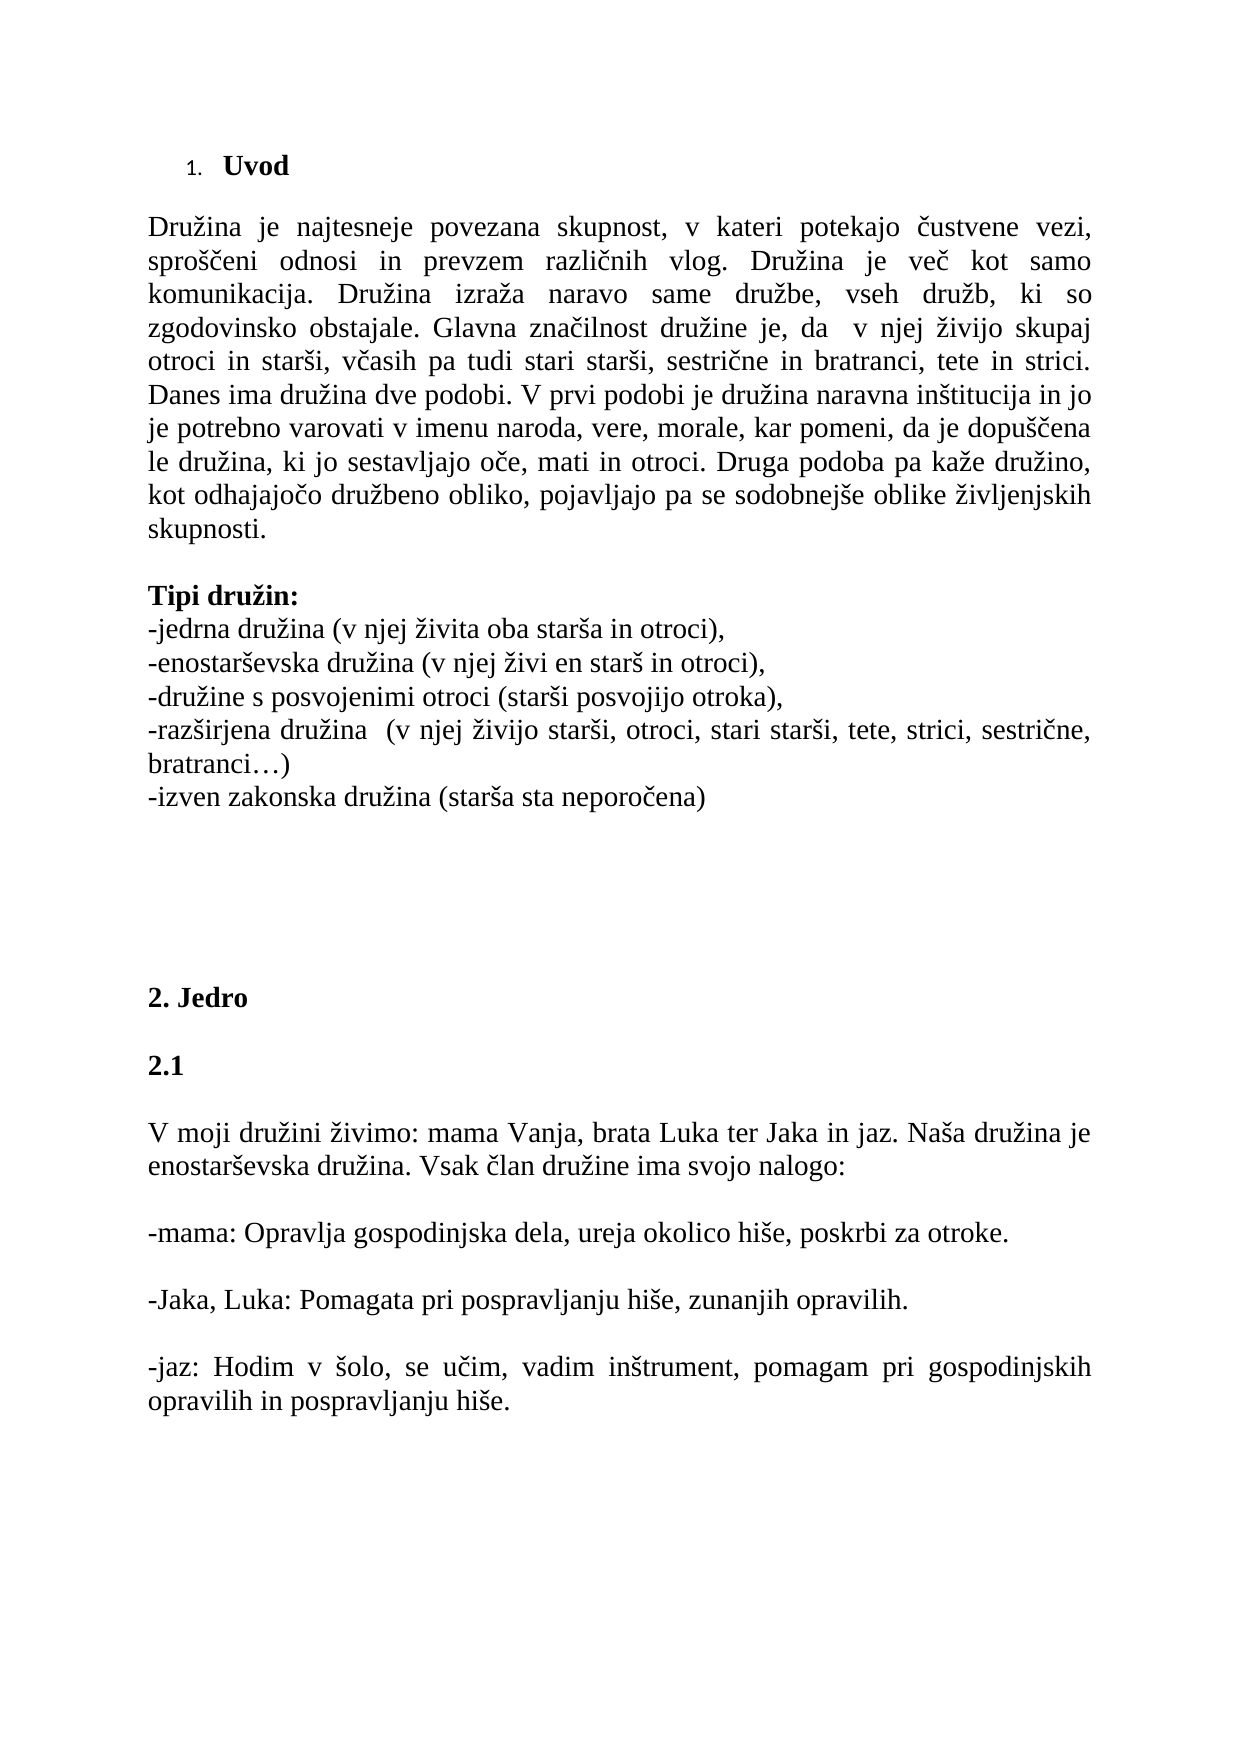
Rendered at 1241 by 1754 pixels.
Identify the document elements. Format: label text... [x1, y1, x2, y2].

text -Jaka, Luka: Pomagata pri pospravljanju hiše, zunanjih opravilih. [148, 1282, 1093, 1316]
text -jedrna družina (v njej živita oba starša in otroci), [148, 612, 1093, 645]
text -družine s posvojenimi otroci (starši posvojijo otroka), [148, 679, 1093, 712]
text -razširjena družina (v njej živijo starši, otroci, stari starši, tete, strici, sestrične, bratranci…) [148, 712, 1093, 779]
text -enostarševska družina (v njej živi en starš in otroci), [148, 645, 1093, 679]
text Družina je najtesneje povezana skupnost, v kateri potekajo čustvene vezi, sproščeni odnosi in prevzem različnih vlog. Družina je več kot samo komunikacija. Družina izraža naravo same družbe, vseh družb, ki so zgodovinsko obstajale. Glavna značilnost družine je, da v njej živijo skupaj otroci in starši, včasih pa tudi stari starši, sestrične in bratranci, tete in strici. Danes ima družina dve podobi. V prvi podobi je družina naravna inštitucija in jo je potrebno varovati v imenu naroda, vere, morale, kar pomeni, da je dopuščena le družina, ki jo sestavljajo oče, mati in otroci. Druga podoba pa kaže družino, kot odhajajočo družbeno obliko, pojavljajo pa se sodobnejše oblike življenjskih skupnosti. [148, 209, 1093, 544]
text 2.1 [148, 1048, 1093, 1081]
text -jaz: Hodim v šolo, se učim, vadim inštrument, pomagam pri gospodinjskih opravilih in pospravljanju hiše. [148, 1349, 1093, 1417]
text -mama: Opravlja gospodinjska dela, ureja okolico hiše, poskrbi za otroke. [148, 1215, 1093, 1249]
text 2. Jedro [148, 981, 1093, 1014]
text V moji družini živimo: mama Vanja, brata Luka ter Jaka in jaz. Naša družina je enostarševska družina. Vsak član družine ima svojo nalogo: [148, 1115, 1093, 1182]
list Uvod [185, 148, 1091, 181]
text Tipi družin: [148, 578, 1093, 612]
text -izven zakonska družina (starša sta neporočena) [148, 779, 1093, 813]
